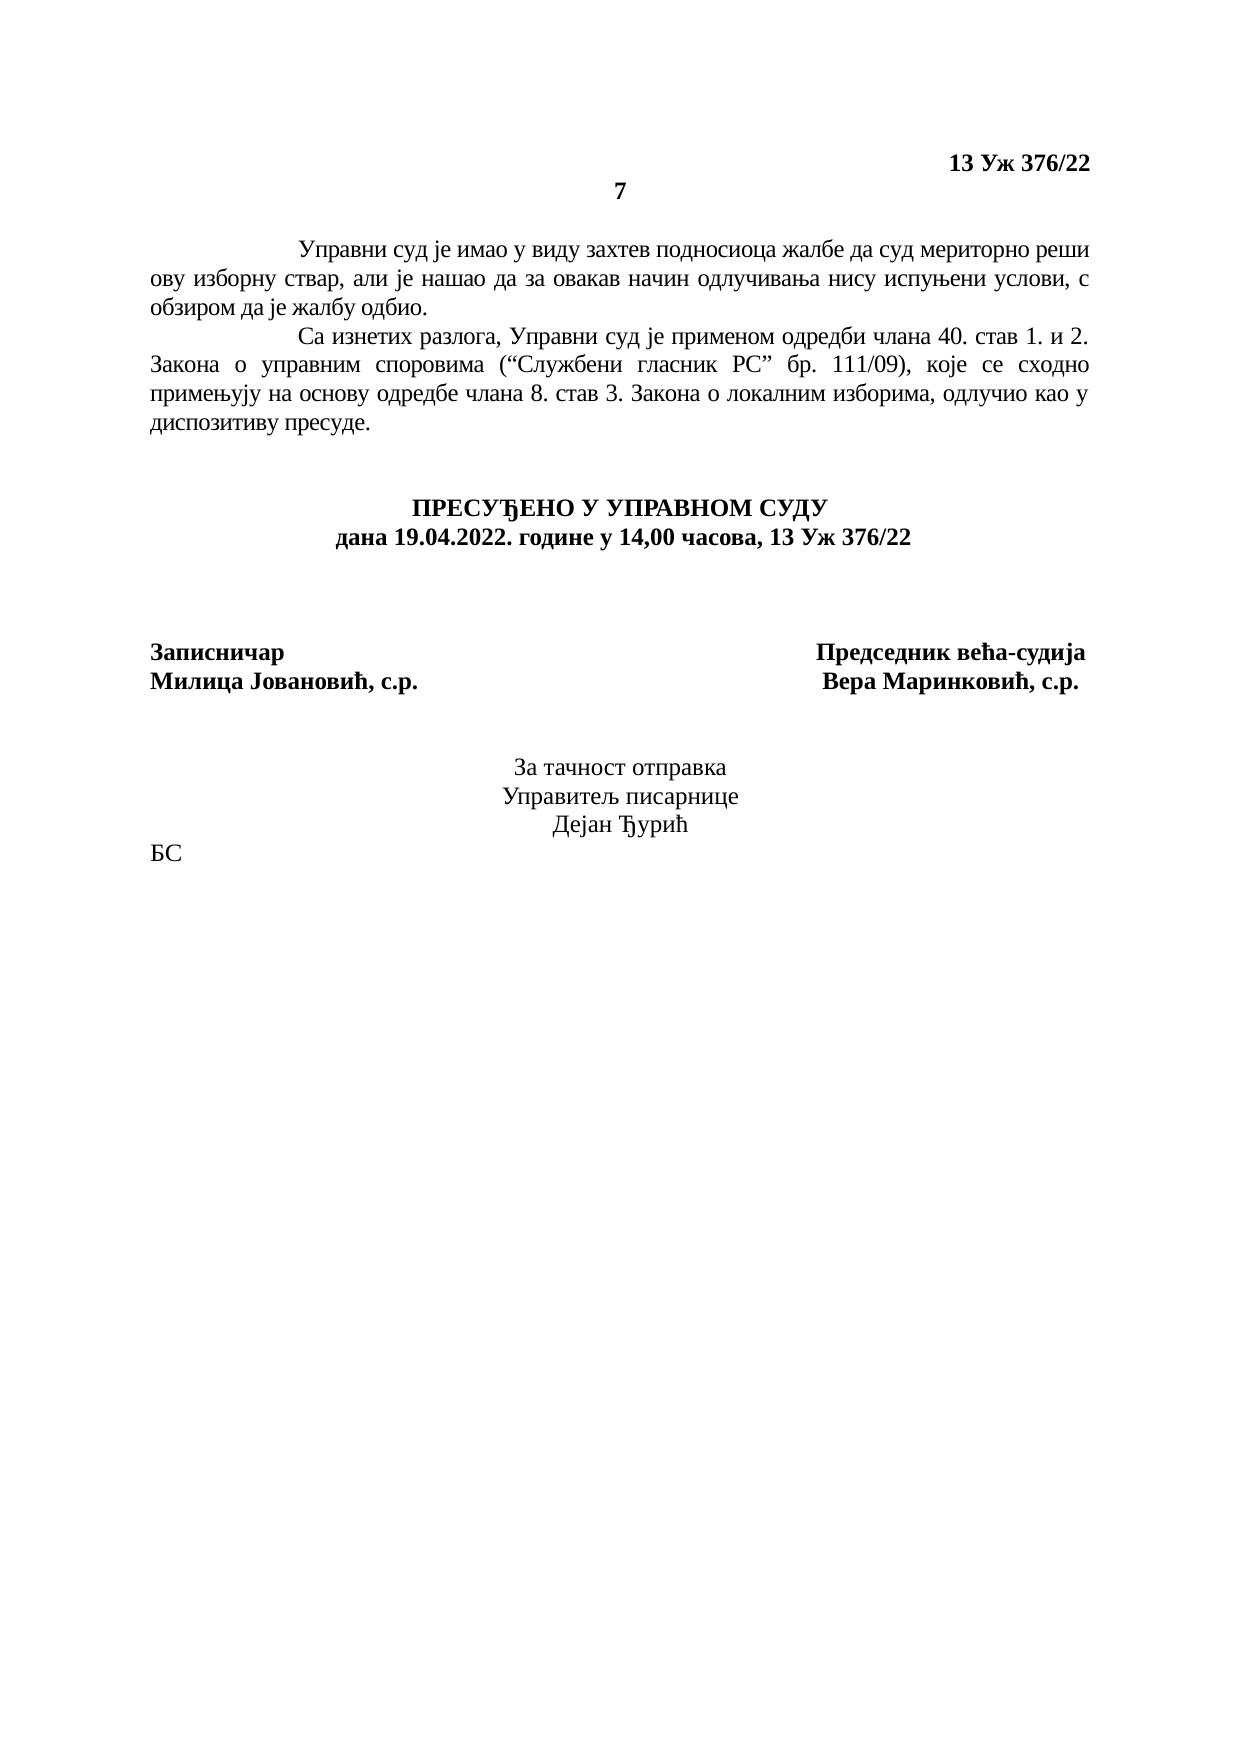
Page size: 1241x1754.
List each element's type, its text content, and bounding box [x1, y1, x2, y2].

text За тачност отправка [150, 752, 1090, 781]
text Управитељ писарнице [150, 781, 1090, 809]
text Са изнетих разлога, Управни суд је применом одредби члана 40. став 1. и 2. Закона о управним споровима (“Службени гласник РС” бр. 111/09), које се сходно примењују на основу одредбе члана 8. став 3. Закона о локалним изборима, одлучио као у диспозитиву пресуде. [150, 321, 1090, 436]
text Милица Јовановић, с.р. Вера Маринковић, с.р. [150, 666, 1090, 694]
text Управни суд је имао у виду захтев подносиоца жалбе да суд мериторно реши ову изборну ствар, али је нашао да за овакав начин одлучивања нису испуњени услови, с обзиром да је жалбу одбио. [150, 234, 1090, 321]
text дана 19.04.2022. године у 14,00 часова, 13 Уж 376/22 [150, 522, 1090, 551]
text Записничар Председник већа-судија [150, 637, 1090, 666]
text Дејан Ђурић [150, 809, 1090, 838]
text ПРЕСУЂЕНО У УПРАВНОМ СУДУ [150, 493, 1090, 522]
text БС [150, 838, 1089, 867]
